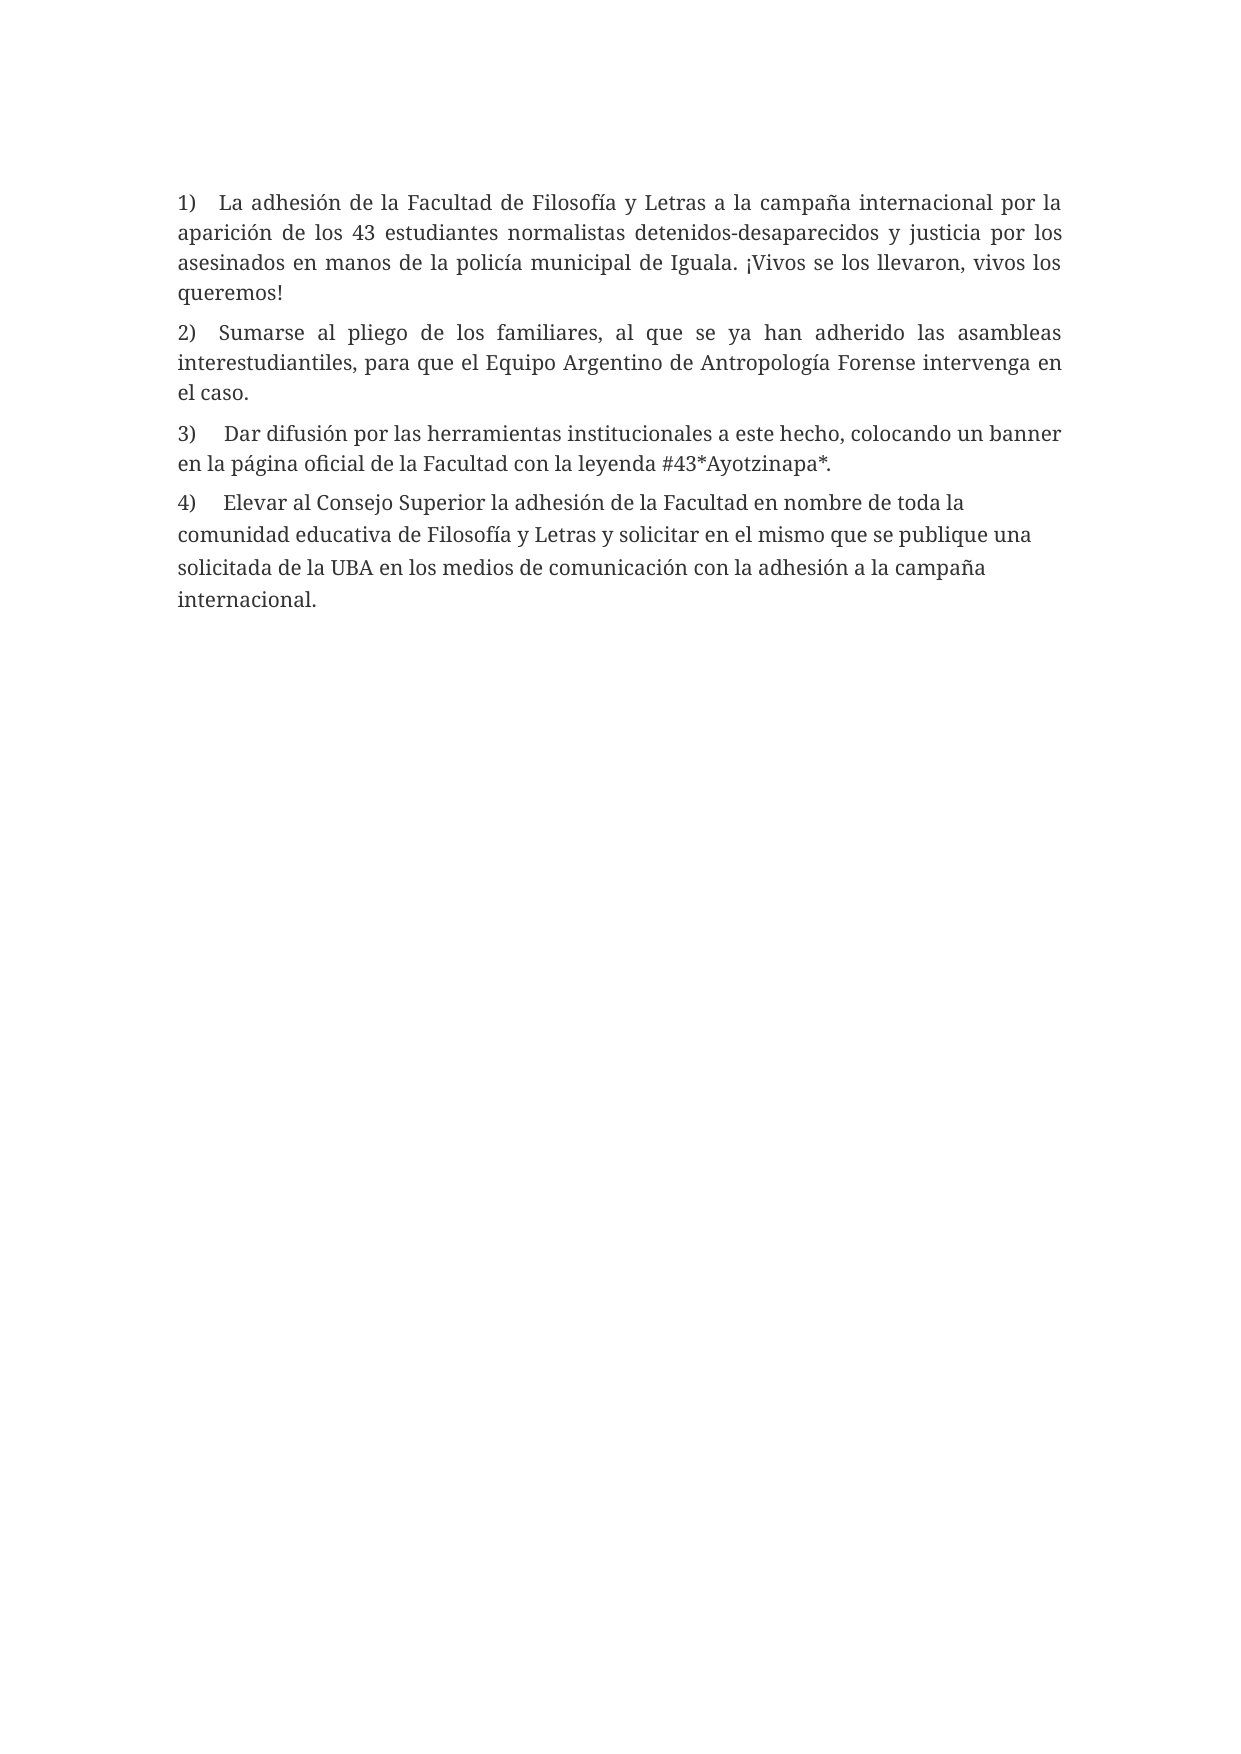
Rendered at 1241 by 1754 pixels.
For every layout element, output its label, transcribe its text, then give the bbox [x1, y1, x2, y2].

text 3) Dar difusión por las herramientas institucionales a este hecho, colocando un banner en la página oficial de la Facultad con la leyenda #43*Ayotzinapa*. [177, 417, 1063, 477]
text 1) La adhesión de la Facultad de Filosofía y Letras a la campaña internacional por la aparición de los 43 estudiantes normalistas detenidos-desaparecidos y justicia por los asesinados en manos de la policía municipal de Iguala. ¡Vivos se los llevaron, vivos los queremos! [177, 186, 1063, 306]
text 4) Elevar al Consejo Superior la adhesión de la Facultad en nombre de toda la comunidad educativa de Filosofía y Letras y solicitar en el mismo que se publique una solicitada de la UBA en los medios de comunicación con la adhesión a la campaña internacional. [177, 488, 1063, 614]
text 2) Sumarse al pliego de los familiares, al que se ya han adherido las asambleas interestudiantiles, para que el Equipo Argentino de Antropología Forense intervenga en el caso. [177, 317, 1063, 407]
